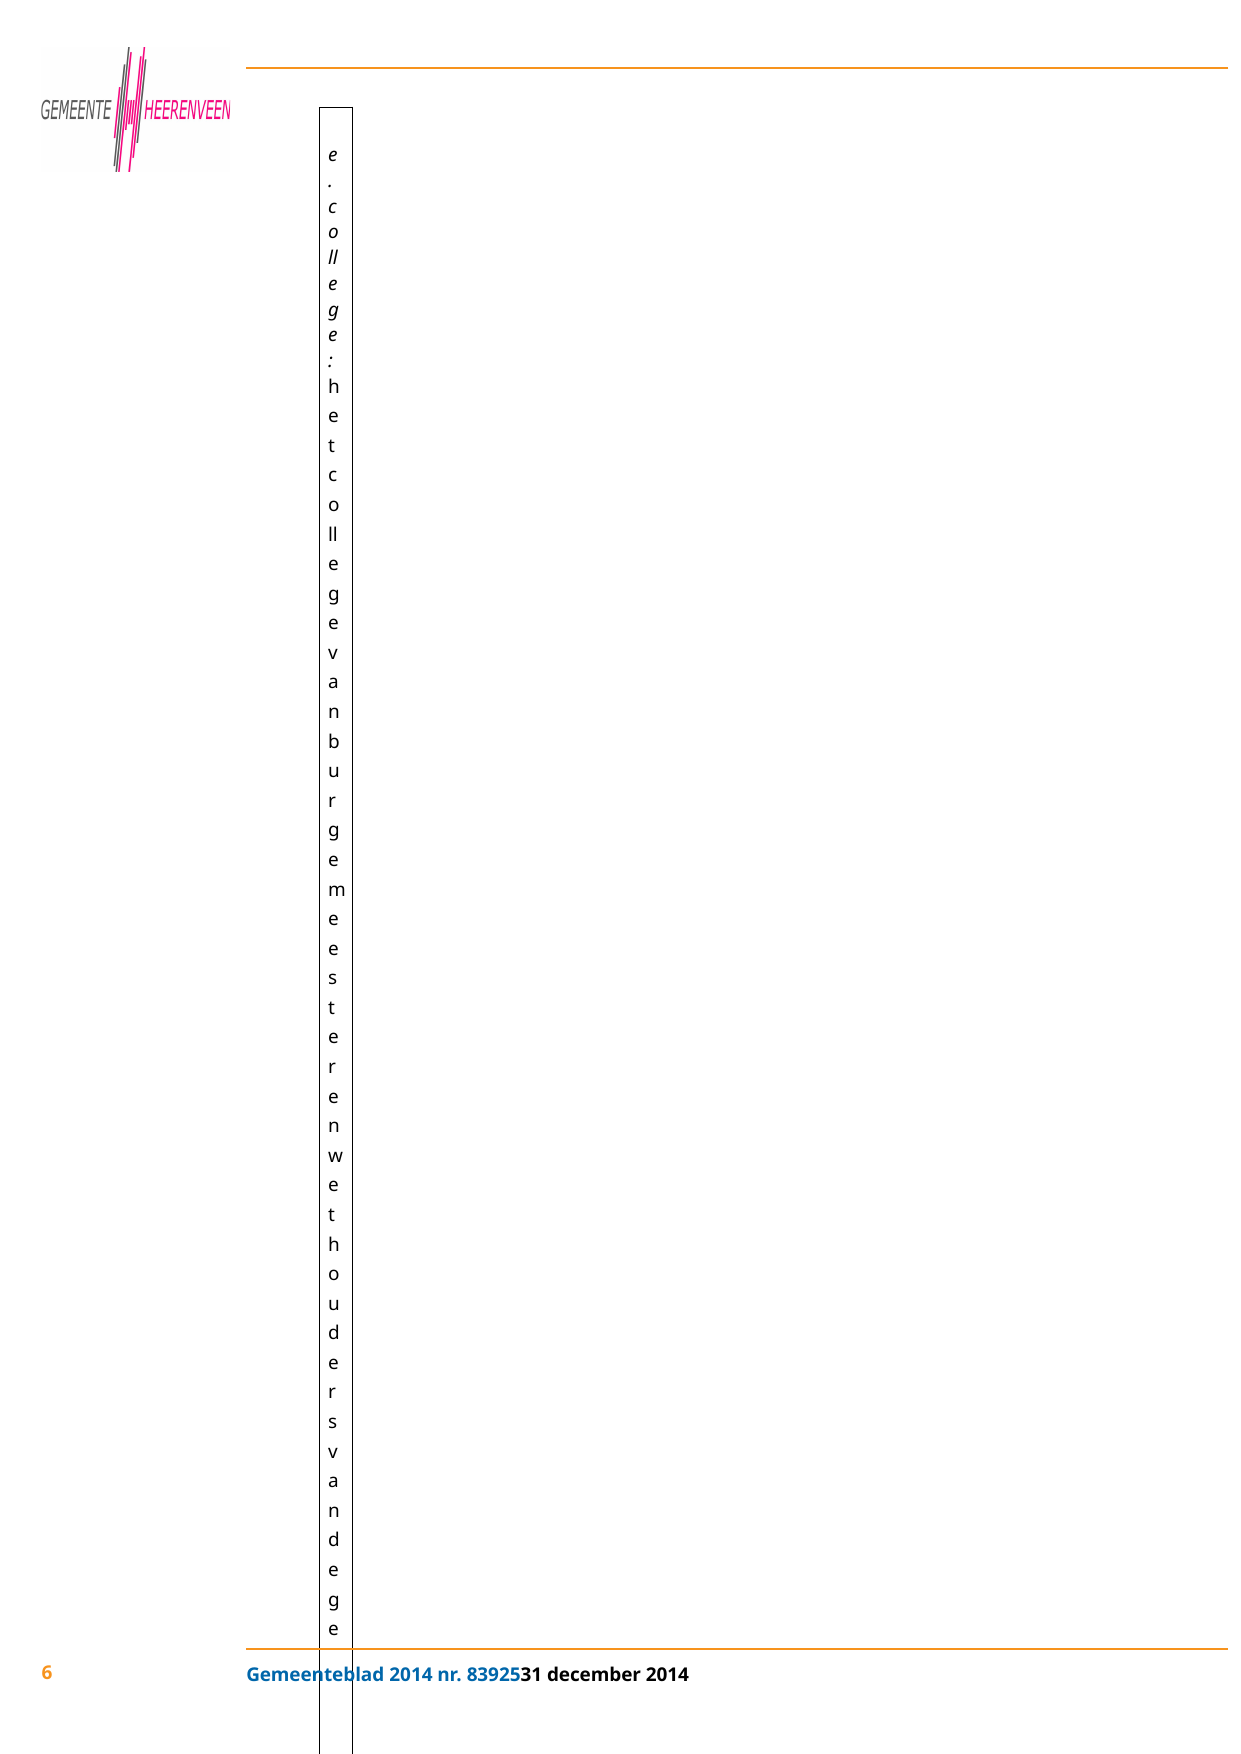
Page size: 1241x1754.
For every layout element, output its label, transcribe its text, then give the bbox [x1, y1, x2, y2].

list het college van burgemeester en wethouders van de gemeente Heerenveen; [328, 373, 343, 1612]
list e. college: [328, 141, 343, 373]
picture [41, 47, 231, 172]
